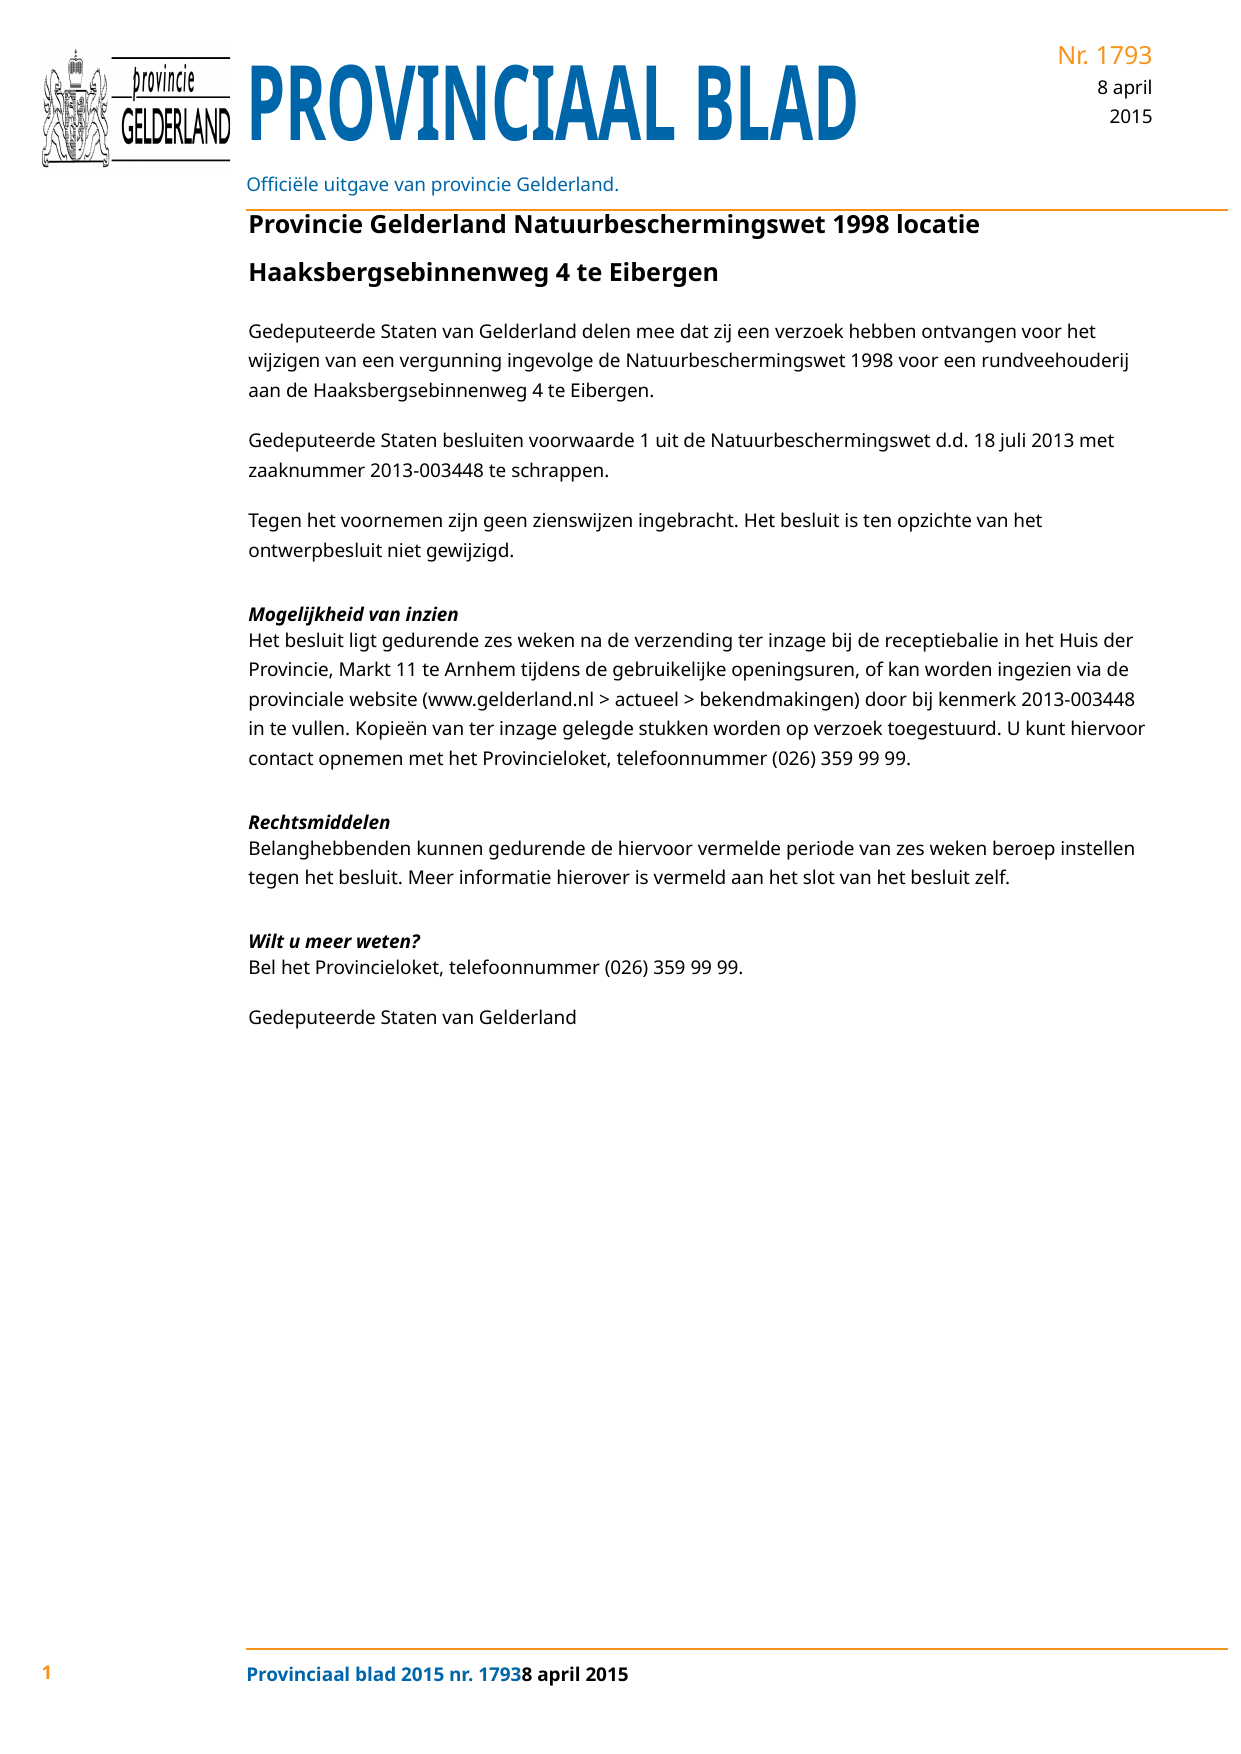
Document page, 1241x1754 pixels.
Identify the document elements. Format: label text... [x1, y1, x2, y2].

text Provincie Gelderland Natuurbeschermingswet 1998 locatie Haaksbergsebinnenweg 4 te Eibergen [248, 211, 1152, 288]
text Tegen het voornemen zijn geen zienswijzen ingebracht. Het besluit is ten opzichte van het ontwerpbesluit niet gewijzigd. [248, 507, 1152, 563]
text Het besluit ligt gedurende zes weken na de verzending ter inzage bij de receptiebalie in het Huis der Provincie, Markt 11 te Arnhem tijdens de gebruikelijke openingsuren, of kan worden ingezien via de provinciale website (www.gelderland.nl > actueel > bekendmakingen) door bij kenmerk 2013-003448 in te vullen. Kopieën van ter inzage gelegde stukken worden op verzoek toegestuurd. U kunt hiervoor contact opnemen met het Provincieloket, telefoonnummer (026) 359 99 99. [248, 627, 1152, 771]
text Gedeputeerde Staten besluiten voorwaarde 1 uit de Natuurbeschermingswet d.d. 18 juli 2013 met zaaknummer 2013-003448 te schrappen. [248, 427, 1152, 483]
text Bel het Provincieloket, telefoonnummer (026) 359 99 99. [248, 954, 1152, 980]
picture [41, 47, 231, 172]
text Rechtsmiddelen [248, 809, 1152, 835]
text Gedeputeerde Staten van Gelderland [248, 1004, 1152, 1030]
text Mogelijkheid van inzien [248, 601, 1152, 627]
text Gedeputeerde Staten van Gelderland delen mee dat zij een verzoek hebben ontvangen voor het wijzigen van een vergunning ingevolge de Natuurbeschermingswet 1998 voor een rundveehouderij aan de Haaksbergsebinnenweg 4 te Eibergen. [248, 318, 1152, 403]
text Belanghebbenden kunnen gedurende de hiervoor vermelde periode van zes weken beroep instellen tegen het besluit. Meer informatie hierover is vermeld aan het slot van het besluit zelf. [248, 835, 1152, 890]
text Wilt u meer weten? [248, 928, 1152, 954]
